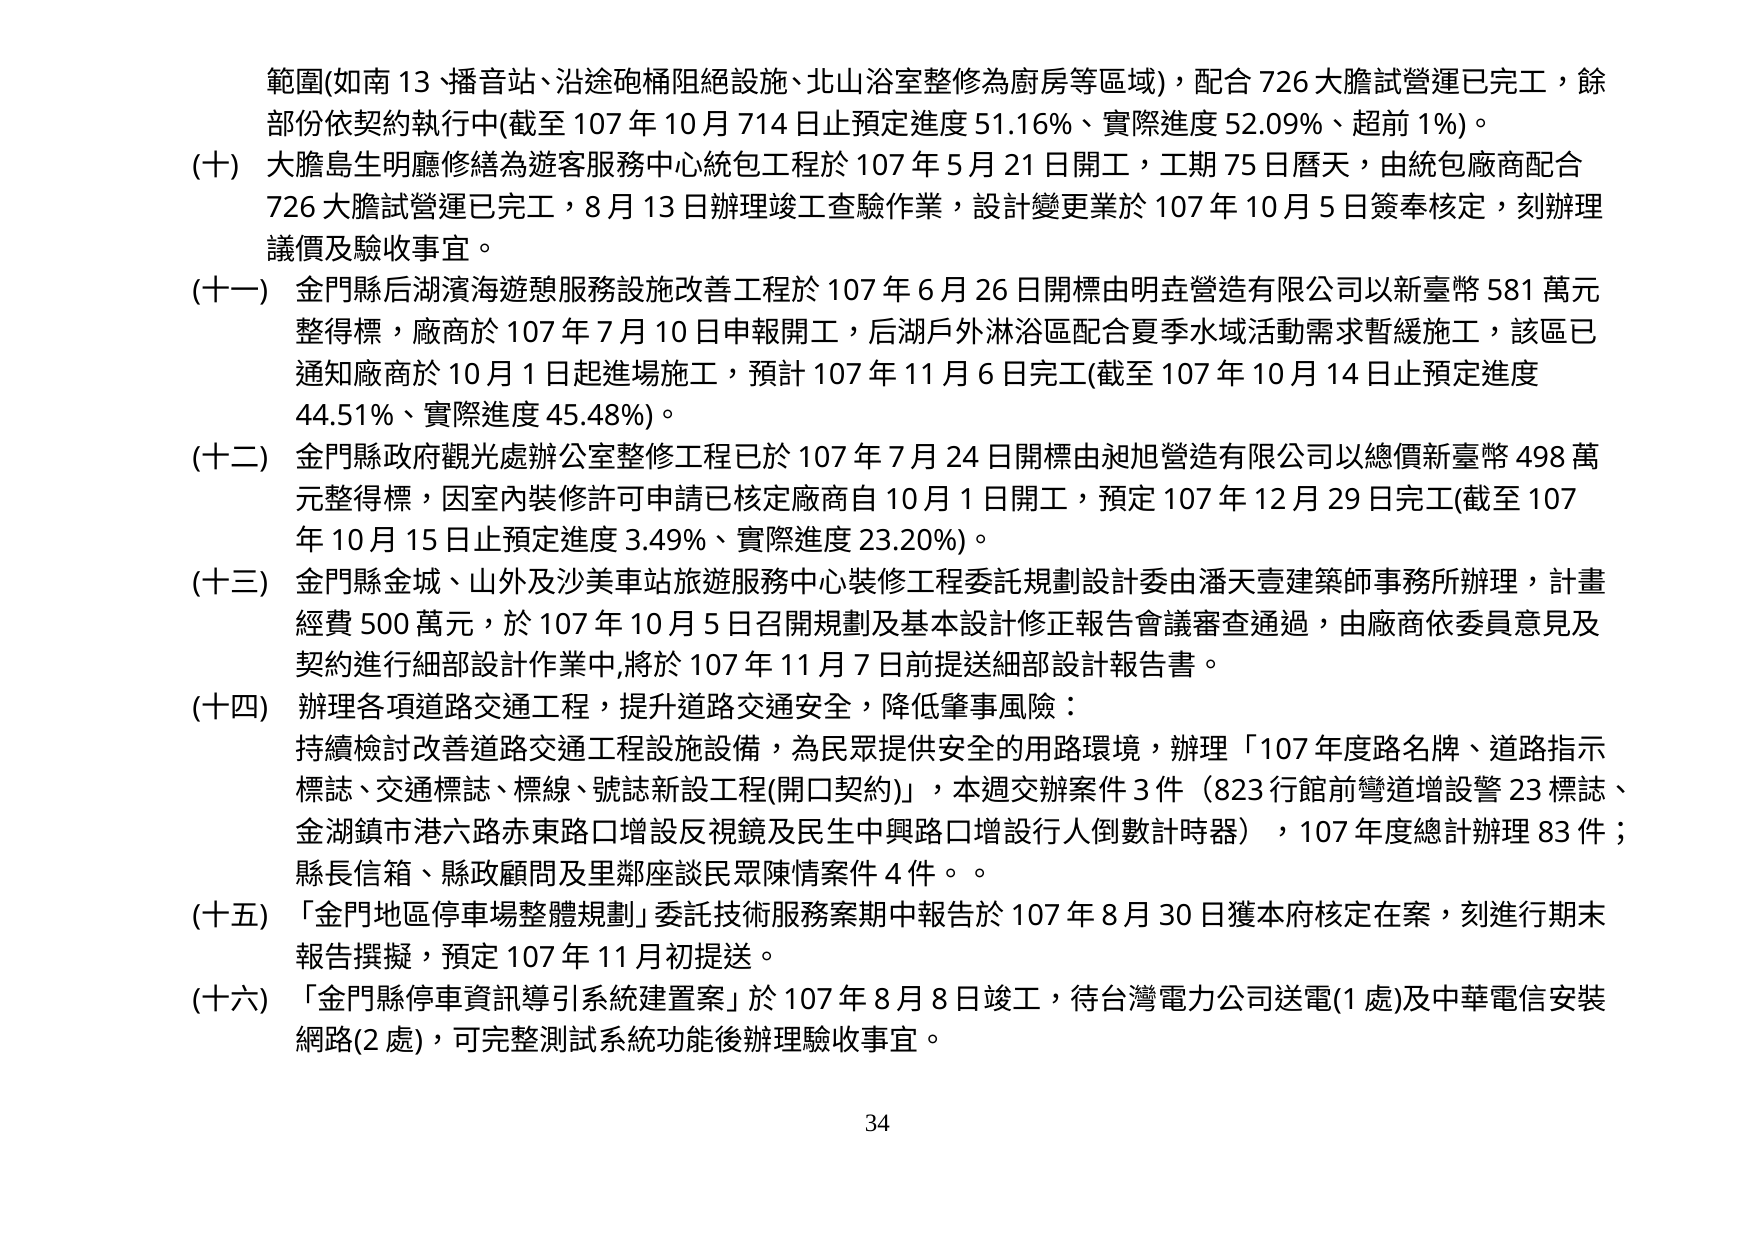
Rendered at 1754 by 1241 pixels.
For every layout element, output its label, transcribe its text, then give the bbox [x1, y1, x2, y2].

list 辦理各項道路交通工程，提升道路交通安全，降低肇事風險： [192, 684, 1606, 726]
list 範圍(如南13、播音站、沿途砲桶阻絕設施、北山浴室整修為廚房等區域)，配合726大膽試營運已完工，餘部份依契約執行中(截至107年10月714日止預定進度51.16%、實際進度52.09%、超前1%)。 [192, 59, 1606, 142]
list 金門縣金城、山外及沙美車站旅遊服務中心裝修工程委託規劃設計委由潘天壹建築師事務所辦理，計畫經費500萬元，於107年10月5日召開規劃及基本設計修正報告會議審查通過，由廠商依委員意見及契約進行細部設計作業中,將於107年11月7日前提送細部設計報告書。 [192, 559, 1606, 684]
list 「金門地區停車場整體規劃」委託技術服務案期中報告於107年8月30日獲本府核定在案，刻進行期末報告撰擬，預定107年11月初提送。 [192, 892, 1606, 976]
list 金門縣后湖濱海遊憩服務設施改善工程於107年6月26日開標由明垚營造有限公司以新臺幣581萬元整得標，廠商於107年7月10日申報開工，后湖戶外淋浴區配合夏季水域活動需求暫緩施工，該區已通知廠商於10月1日起進場施工，預計107年11月6日完工(截至107年10月14日止預定進度44.51%、實際進度45.48%)。 [192, 267, 1606, 434]
text 持續檢討改善道路交通工程設施設備，為民眾提供安全的用路環境，辦理「107年度路名牌、道路指示標誌、交通標誌、標線、號誌新設工程(開口契約)」，本週交辦案件3件（823行館前彎道增設警23標誌、金湖鎮市港六路赤東路口增設反視鏡及民生中興路口增設行人倒數計時器），107年度總計辦理83件；縣長信箱、縣政顧問及里鄰座談民眾陳情案件4件。。 [295, 726, 1606, 892]
list 大膽島生明廳修繕為遊客服務中心統包工程於107年5月21日開工，工期75日曆天，由統包廠商配合726大膽試營運已完工，8月13日辦理竣工查驗作業，設計變更業於107年10月5日簽奉核定，刻辦理議價及驗收事宜。 [192, 142, 1606, 267]
list 金門縣政府觀光處辦公室整修工程已於107年7月24日開標由昶旭營造有限公司以總價新臺幣498萬元整得標，因室內裝修許可申請已核定廠商自10月1日開工，預定107年12月29日完工(截至107年10月15日止預定進度3.49%、實際進度23.20%)。 [192, 434, 1606, 559]
list 「金門縣停車資訊導引系統建置案」於107年8月8日竣工，待台灣電力公司送電(1處)及中華電信安裝網路(2處)，可完整測試系統功能後辦理驗收事宜。 [192, 976, 1606, 1059]
